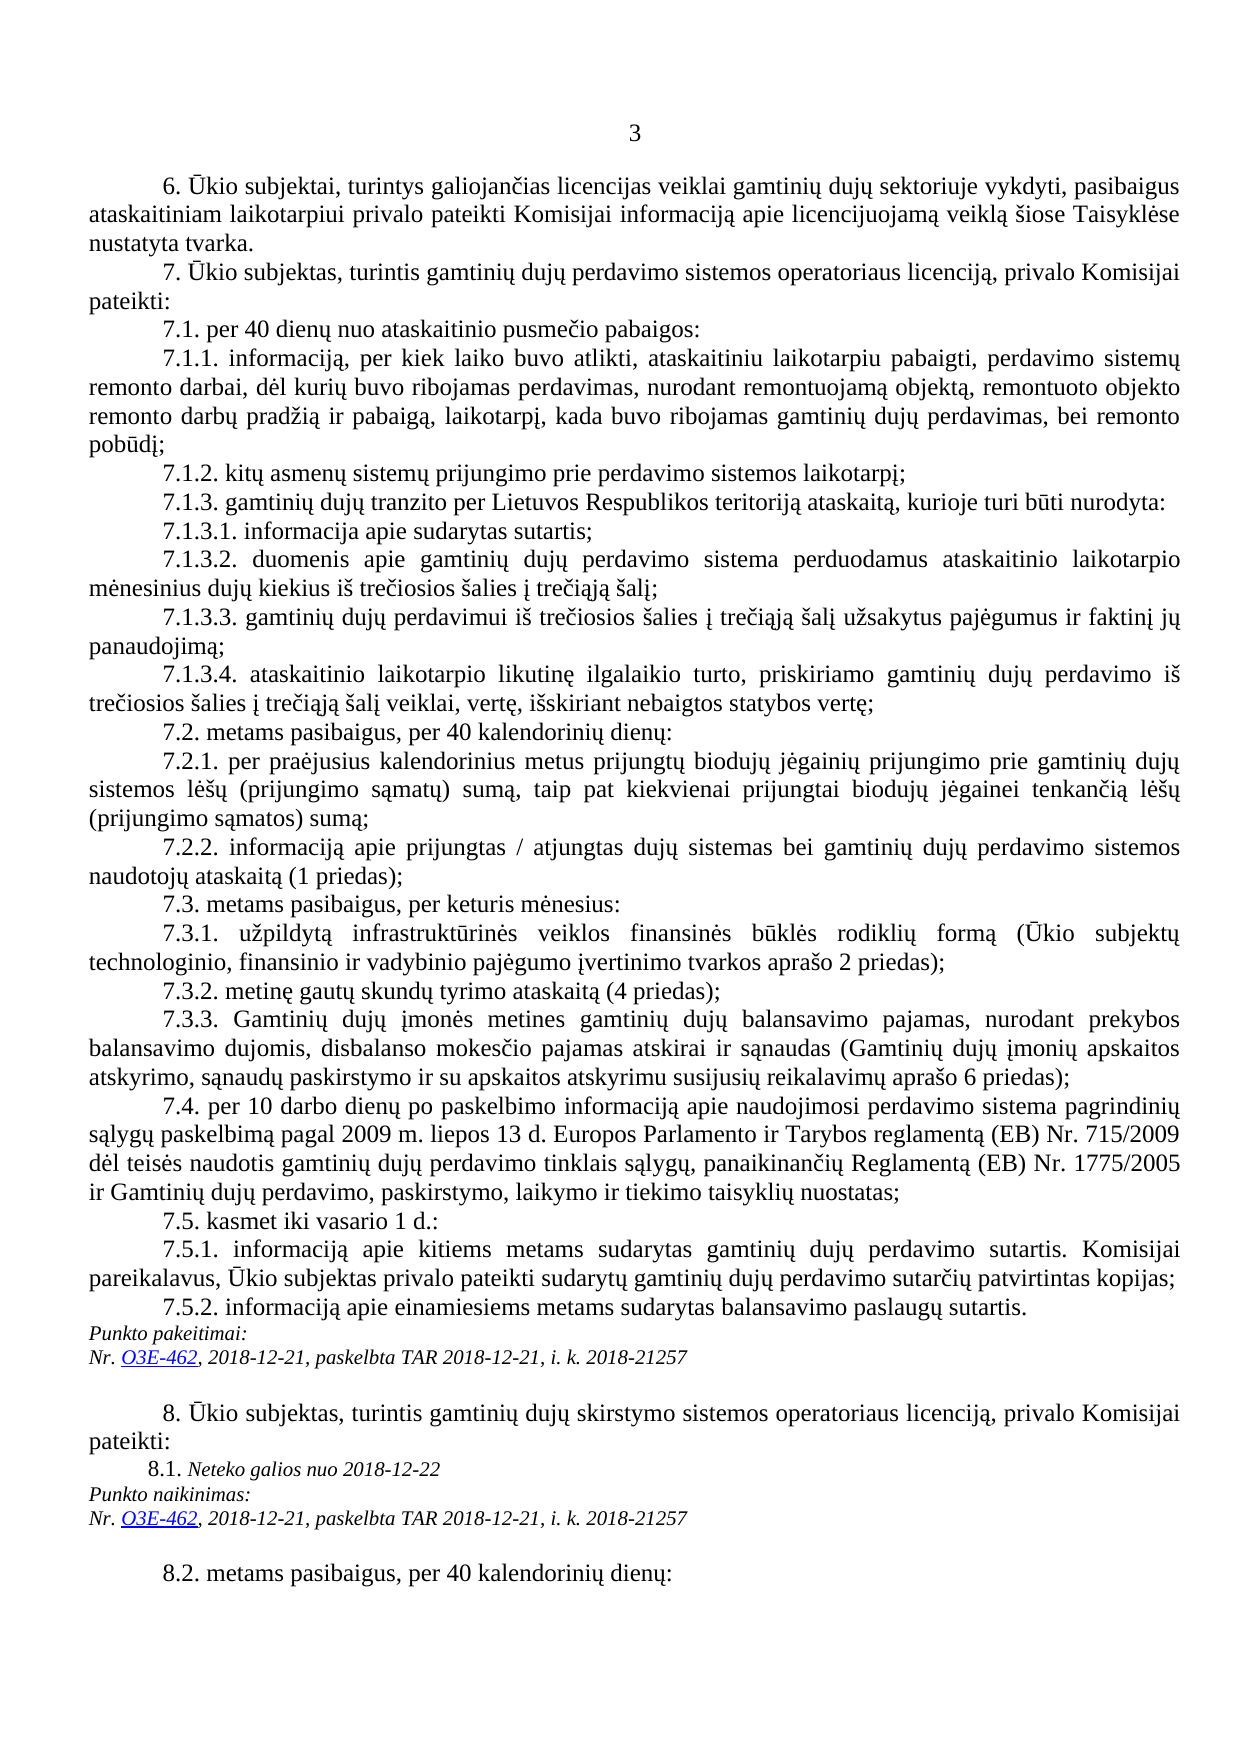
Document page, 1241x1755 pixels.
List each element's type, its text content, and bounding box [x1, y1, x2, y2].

text 7.2.1. per praėjusius kalendorinius metus prijungtų biodujų jėgainių prijungimo prie gamtinių dujų sistemos lėšų (prijungimo sąmatų) sumą, taip pat kiekvienai prijungtai biodujų jėgainei tenkančią lėšų (prijungimo sąmatos) sumą; [89, 746, 1181, 832]
text Nr. O3E-462, 2018-12-21, paskelbta TAR 2018-12-21, i. k. 2018-21257 [89, 1345, 1181, 1369]
text 7.1.3.4. ataskaitinio laikotarpio likutinę ilgalaikio turto, priskiriamo gamtinių dujų perdavimo iš trečiosios šalies į trečiąją šalį veiklai, vertę, išskiriant nebaigtos statybos vertę; [89, 659, 1181, 717]
text 8. Ūkio subjektas, turintis gamtinių dujų skirstymo sistemos operatoriaus licenciją, privalo Komisijai pateikti: [89, 1398, 1181, 1455]
text 7.3. metams pasibaigus, per keturis mėnesius: [89, 889, 1181, 918]
text 7.1.3. gamtinių dujų tranzito per Lietuvos Respublikos teritoriją ataskaitą, kurioje turi būti nurodyta: [89, 487, 1181, 516]
text Punkto pakeitimai: [89, 1321, 1181, 1345]
text Nr. O3E-462, 2018-12-21, paskelbta TAR 2018-12-21, i. k. 2018-21257 [89, 1506, 1181, 1530]
text 7.3.2. metinę gautų skundų tyrimo ataskaitą (4 priedas); [89, 976, 1181, 1004]
text 7.1.3.2. duomenis apie gamtinių dujų perdavimo sistema perduodamus ataskaitinio laikotarpio mėnesinius dujų kiekius iš trečiosios šalies į trečiąją šalį; [89, 544, 1181, 602]
text 7.3.1. užpildytą infrastruktūrinės veiklos finansinės būklės rodiklių formą (Ūkio subjektų technologinio, finansinio ir vadybinio pajėgumo įvertinimo tvarkos aprašo 2 priedas); [89, 918, 1181, 976]
text 7.1. per 40 dienų nuo ataskaitinio pusmečio pabaigos: [89, 314, 1181, 343]
text 8.2. metams pasibaigus, per 40 kalendorinių dienų: [89, 1558, 1181, 1587]
text 7.4. per 10 darbo dienų po paskelbimo informaciją apie naudojimosi perdavimo sistema pagrindinių sąlygų paskelbimą pagal 2009 m. liepos 13 d. Europos Parlamento ir Tarybos reglamentą (EB) Nr. 715/2009 dėl teisės naudotis gamtinių dujų perdavimo tinklais sąlygų, panaikinančių Reglamentą (EB) Nr. 1775/2005 ir Gamtinių dujų perdavimo, paskirstymo, laikymo ir tiekimo taisyklių nuostatas; [89, 1091, 1181, 1206]
text 6. Ūkio subjektai, turintys galiojančias licencijas veiklai gamtinių dujų sektoriuje vykdyti, pasibaigus ataskaitiniam laikotarpiui privalo pateikti Komisijai informaciją apie licencijuojamą veiklą šiose Taisyklėse nustatyta tvarka. [89, 171, 1181, 257]
text 7.1.1. informaciją, per kiek laiko buvo atlikti, ataskaitiniu laikotarpiu pabaigti, perdavimo sistemų remonto darbai, dėl kurių buvo ribojamas perdavimas, nurodant remontuojamą objektą, remontuoto objekto remonto darbų pradžią ir pabaigą, laikotarpį, kada buvo ribojamas gamtinių dujų perdavimas, bei remonto pobūdį; [89, 343, 1181, 458]
text 7.1.2. kitų asmenų sistemų prijungimo prie perdavimo sistemos laikotarpį; [89, 458, 1181, 487]
text 7.5. kasmet iki vasario 1 d.: [89, 1206, 1181, 1234]
text 7.5.2. informaciją apie einamiesiems metams sudarytas balansavimo paslaugų sutartis. [89, 1292, 1181, 1321]
text 7.1.3.3. gamtinių dujų perdavimui iš trečiosios šalies į trečiąją šalį užsakytus pajėgumus ir faktinį jų panaudojimą; [89, 602, 1181, 659]
text 7.2. metams pasibaigus, per 40 kalendorinių dienų: [89, 717, 1181, 746]
text 8.1. Neteko galios nuo 2018-12-22 [89, 1455, 1181, 1482]
text 7.3.3. Gamtinių dujų įmonės metines gamtinių dujų balansavimo pajamas, nurodant prekybos balansavimo dujomis, disbalanso mokesčio pajamas atskirai ir sąnaudas (Gamtinių dujų įmonių apskaitos atskyrimo, sąnaudų paskirstymo ir su apskaitos atskyrimu susijusių reikalavimų aprašo 6 priedas); [89, 1004, 1181, 1091]
text 7.2.2. informaciją apie prijungtas / atjungtas dujų sistemas bei gamtinių dujų perdavimo sistemos naudotojų ataskaitą (1 priedas); [89, 832, 1181, 889]
text 7. Ūkio subjektas, turintis gamtinių dujų perdavimo sistemos operatoriaus licenciją, privalo Komisijai pateikti: [89, 257, 1181, 314]
text 7.5.1. informaciją apie kitiems metams sudarytas gamtinių dujų perdavimo sutartis. Komisijai pareikalavus, Ūkio subjektas privalo pateikti sudarytų gamtinių dujų perdavimo sutarčių patvirtintas kopijas; [89, 1234, 1181, 1292]
text 7.1.3.1. informacija apie sudarytas sutartis; [89, 516, 1181, 544]
text Punkto naikinimas: [89, 1482, 1181, 1506]
